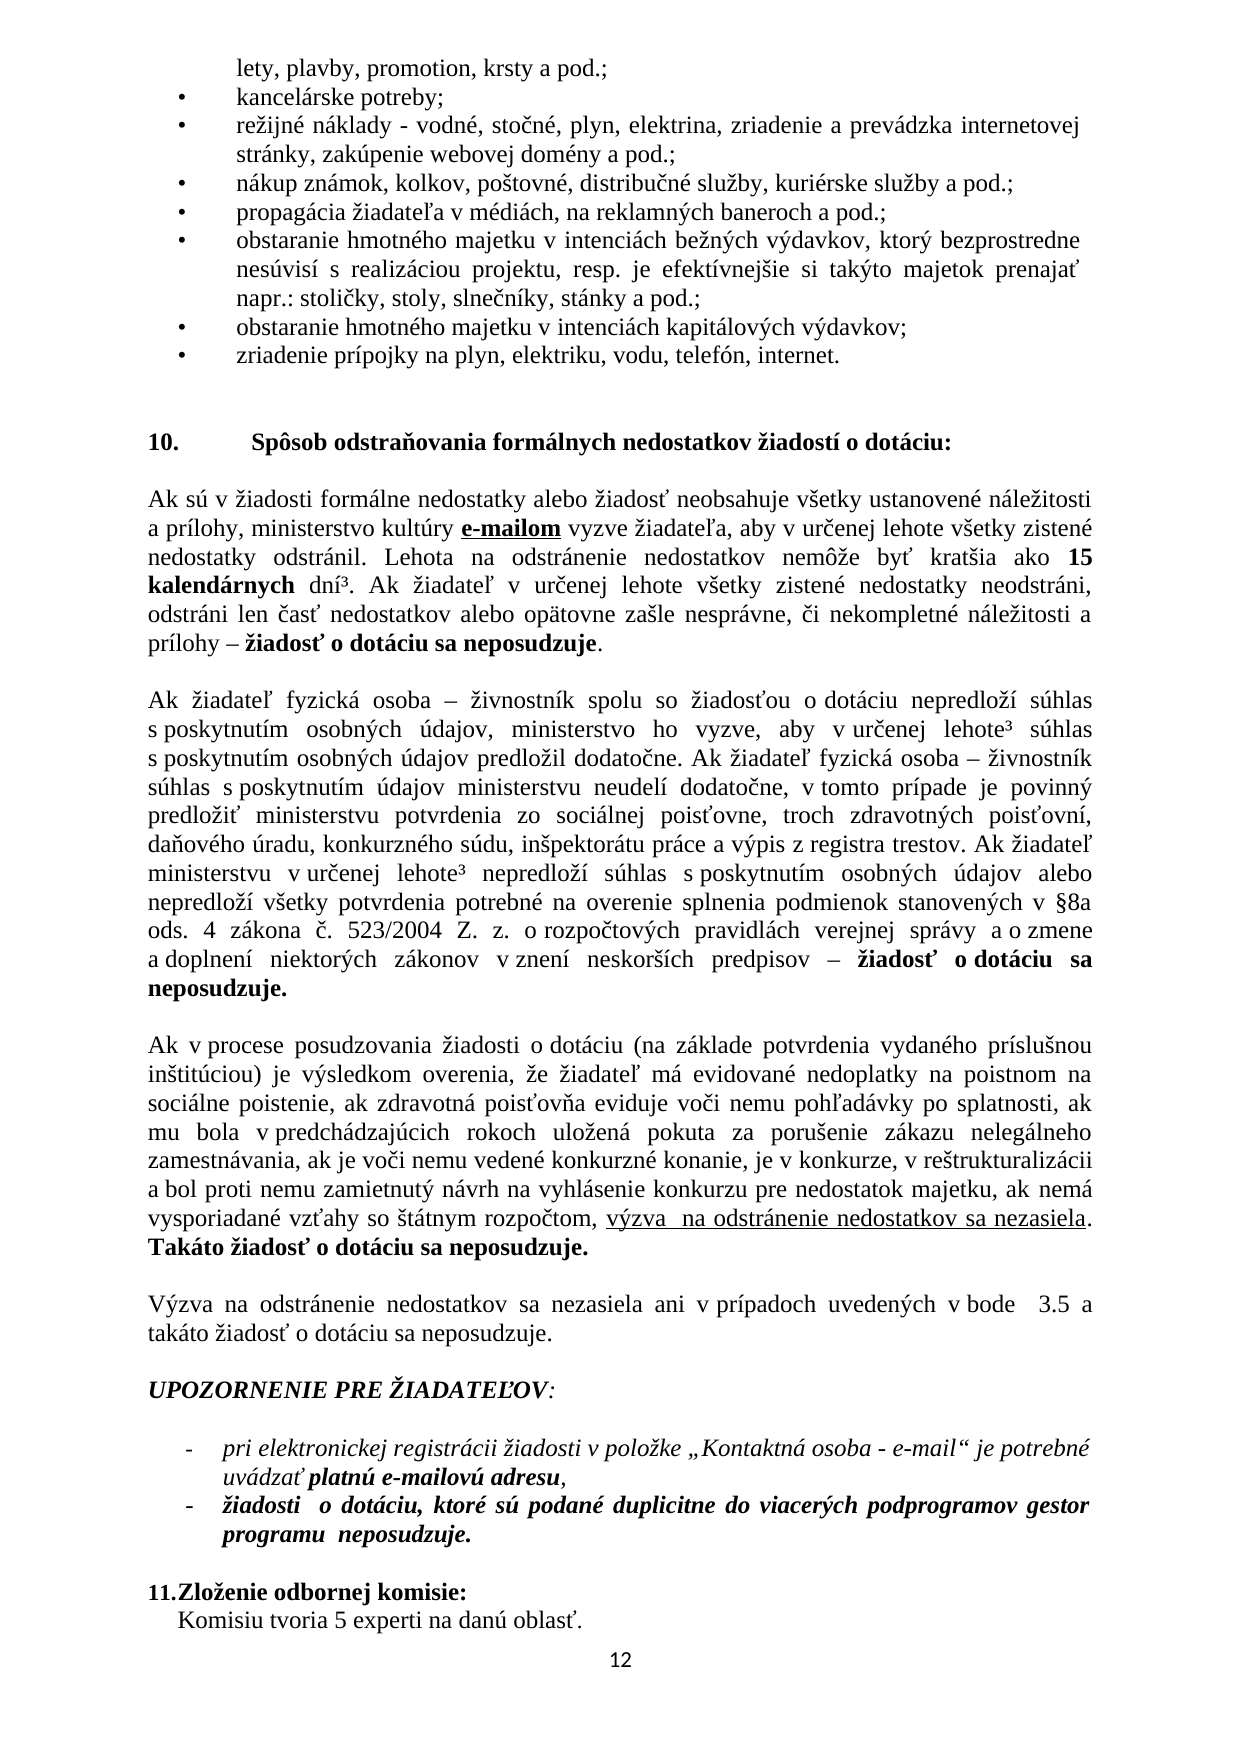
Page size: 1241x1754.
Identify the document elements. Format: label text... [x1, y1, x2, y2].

text • zriadenie prípojky na plyn, elektriku, vodu, telefón, internet. [177, 341, 1081, 369]
text • nákup známok, kolkov, poštovné, distribučné služby, kuriérske služby a pod.; [177, 168, 1081, 197]
list žiadosti o dotáciu, ktoré sú podané duplicitne do viacerých podprogramov gestor programu neposudzuje. [185, 1491, 1093, 1548]
text • kancelárske potreby; [177, 82, 1081, 111]
text Ak žiadateľ fyzická osoba – živnostník spolu so žiadosťou o dotáciu nepredloží súhlas s poskytnutím osobných údajov, ministerstvo ho vyzve, aby v určenej lehote³ súhlas s poskytnutím osobných údajov predložil dodatočne. Ak žiadateľ fyzická osoba – živnostník súhlas s poskytnutím údajov ministerstvu neudelí dodatočne, v tomto prípade je povinný predložiť ministerstvu potvrdenia zo sociálnej poisťovne, troch zdravotných poisťovní, daňového úradu, konkurzného súdu, inšpektorátu práce a výpis z registra trestov. Ak žiadateľ ministerstvu v určenej lehote³ nepredloží súhlas s poskytnutím osobných údajov alebo nepredloží všetky potvrdenia potrebné na overenie splnenia podmienok stanovených v §8a ods. 4 zákona č. 523/2004 Z. z. o rozpočtových pravidlách verejnej správy a o zmene a doplnení niektorých zákonov v znení neskorších predpisov – žiadosť o dotáciu sa neposudzuje. [148, 686, 1093, 1002]
text Komisiu tvoria 5 experti na danú oblasť. [177, 1606, 1093, 1634]
text • obstaranie hmotného majetku v intenciách bežných výdavkov, ktorý bezprostredne nesúvisí s realizáciou projektu, resp. je efektívnejšie si takýto majetok prenajať napr.: stoličky, stoly, slnečníky, stánky a pod.; [177, 226, 1081, 312]
text • režijné náklady - vodné, stočné, plyn, elektrina, zriadenie a prevádzka internetovej stránky, zakúpenie webovej domény a pod.; [177, 111, 1081, 168]
list pri elektronickej registrácii žiadosti v položke „Kontaktná osoba - e-mail“ je potrebné uvádzať platnú e-mailovú adresu, [185, 1433, 1093, 1491]
list obstaranie hmotného majetku v intenciách kapitálových výdavkov; [177, 312, 1081, 341]
text lety, plavby, promotion, krsty a pod.; [177, 53, 1081, 82]
text Ak sú v žiadosti formálne nedostatky alebo žiadosť neobsahuje všetky ustanovené náležitosti a prílohy, ministerstvo kultúry e-mailom vyzve žiadateľa, aby v určenej lehote všetky zistené nedostatky odstránil. Lehota na odstránenie nedostatkov nemôže byť kratšia ako 15 kalendárnych dní³. Ak žiadateľ v určenej lehote všetky zistené nedostatky neodstráni, odstráni len časť nedostatkov alebo opätovne zašle nesprávne, či nekompletné náležitosti a prílohy – žiadosť o dotáciu sa neposudzuje. [148, 484, 1093, 657]
text • propagácia žiadateľa v médiách, na reklamných baneroch a pod.; [177, 197, 1081, 226]
list Zloženie odbornej komisie: [148, 1577, 1093, 1606]
text UPOZORNENIE PRE ŽIADATEĽOV: [148, 1376, 1093, 1404]
text Ak v procese posudzovania žiadosti o dotáciu (na základe potvrdenia vydaného príslušnou inštitúciou) je výsledkom overenia, že žiadateľ má evidované nedoplatky na poistnom na sociálne poistenie, ak zdravotná poisťovňa eviduje voči nemu pohľadávky po splatnosti, ak mu bola v predchádzajúcich rokoch uložená pokuta za porušenie zákazu nelegálneho zamestnávania, ak je voči nemu vedené konkurzné konanie, je v konkurze, v reštrukturalizácii a bol proti nemu zamietnutý návrh na vyhlásenie konkurzu pre nedostatok majetku, ak nemá vysporiadané vzťahy so štátnym rozpočtom, výzva na odstránenie nedostatkov sa nezasiela. Takáto žiadosť o dotáciu sa neposudzuje. [148, 1031, 1093, 1261]
list Spôsob odstraňovania formálnych nedostatkov žiadostí o dotáciu: [148, 427, 1081, 456]
text Výzva na odstránenie nedostatkov sa nezasiela ani v prípadoch uvedených v bode 3.5 a takáto žiadosť o dotáciu sa neposudzuje. [148, 1289, 1093, 1347]
